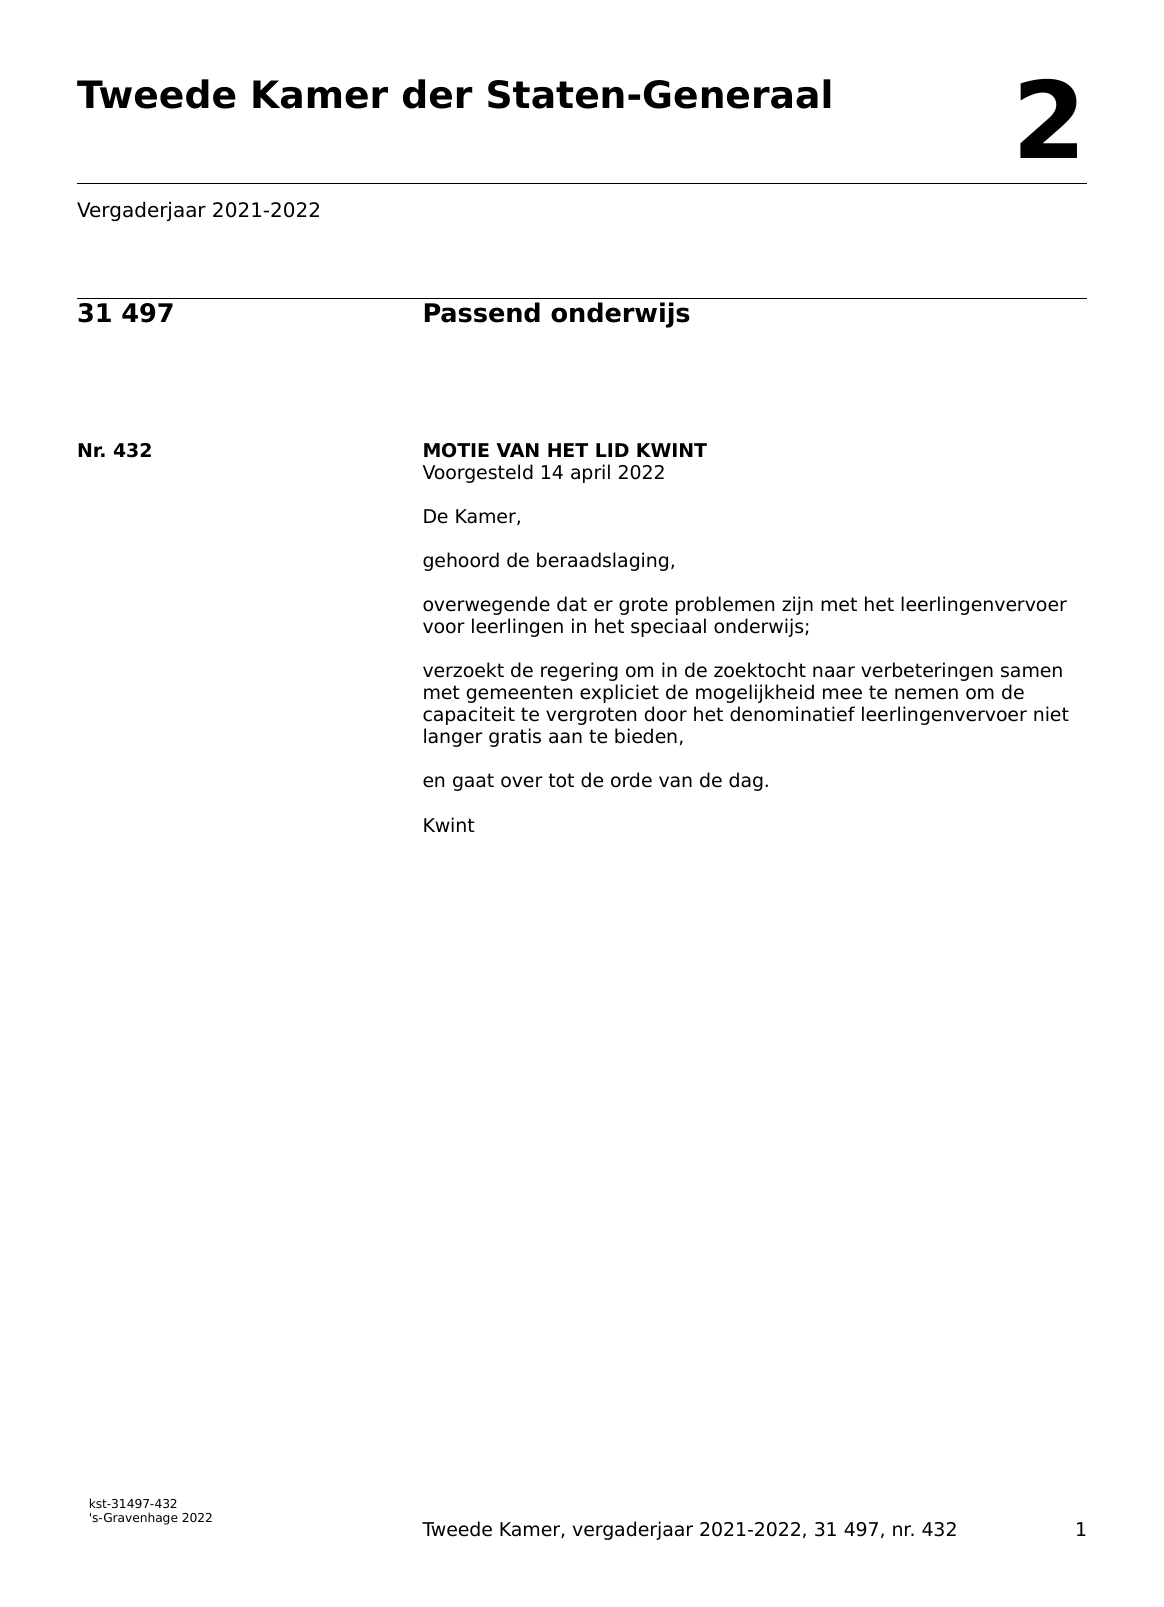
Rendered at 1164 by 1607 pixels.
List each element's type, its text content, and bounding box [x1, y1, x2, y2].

table_header Tweede Kamer der Staten-Generaal [77, 59, 886, 183]
subtitle Nr. 432 MOTIE VAN HET LID KWINT [77, 440, 1087, 462]
text verzoekt de regering om in de zoektocht naar verbeteringen samen met gemeenten expliciet de mogelijkheid mee te nemen om de capaciteit te vergroten door het denominatief leerlingenvervoer niet langer gratis aan te bieden, [422, 660, 1087, 748]
text 's-Gravenhage 2022 [88, 1511, 323, 1525]
text De Kamer, [422, 506, 1087, 528]
text en gaat over tot de orde van de dag. [422, 770, 1087, 792]
table_cell Vergaderjaar 2021-2022 [77, 184, 1087, 298]
table_header 2 [886, 59, 1087, 183]
text gehoord de beraadslaging, [422, 550, 1087, 572]
text kst-31497-432 [88, 1497, 323, 1511]
text Voorgesteld 14 april 2022 [422, 462, 1087, 484]
subtitle 31 497 Passend onderwijs [77, 299, 1087, 329]
text overwegende dat er grote problemen zijn met het leerlingenvervoer voor leerlingen in het speciaal onderwijs; [422, 594, 1087, 638]
text Kwint [422, 814, 1087, 837]
